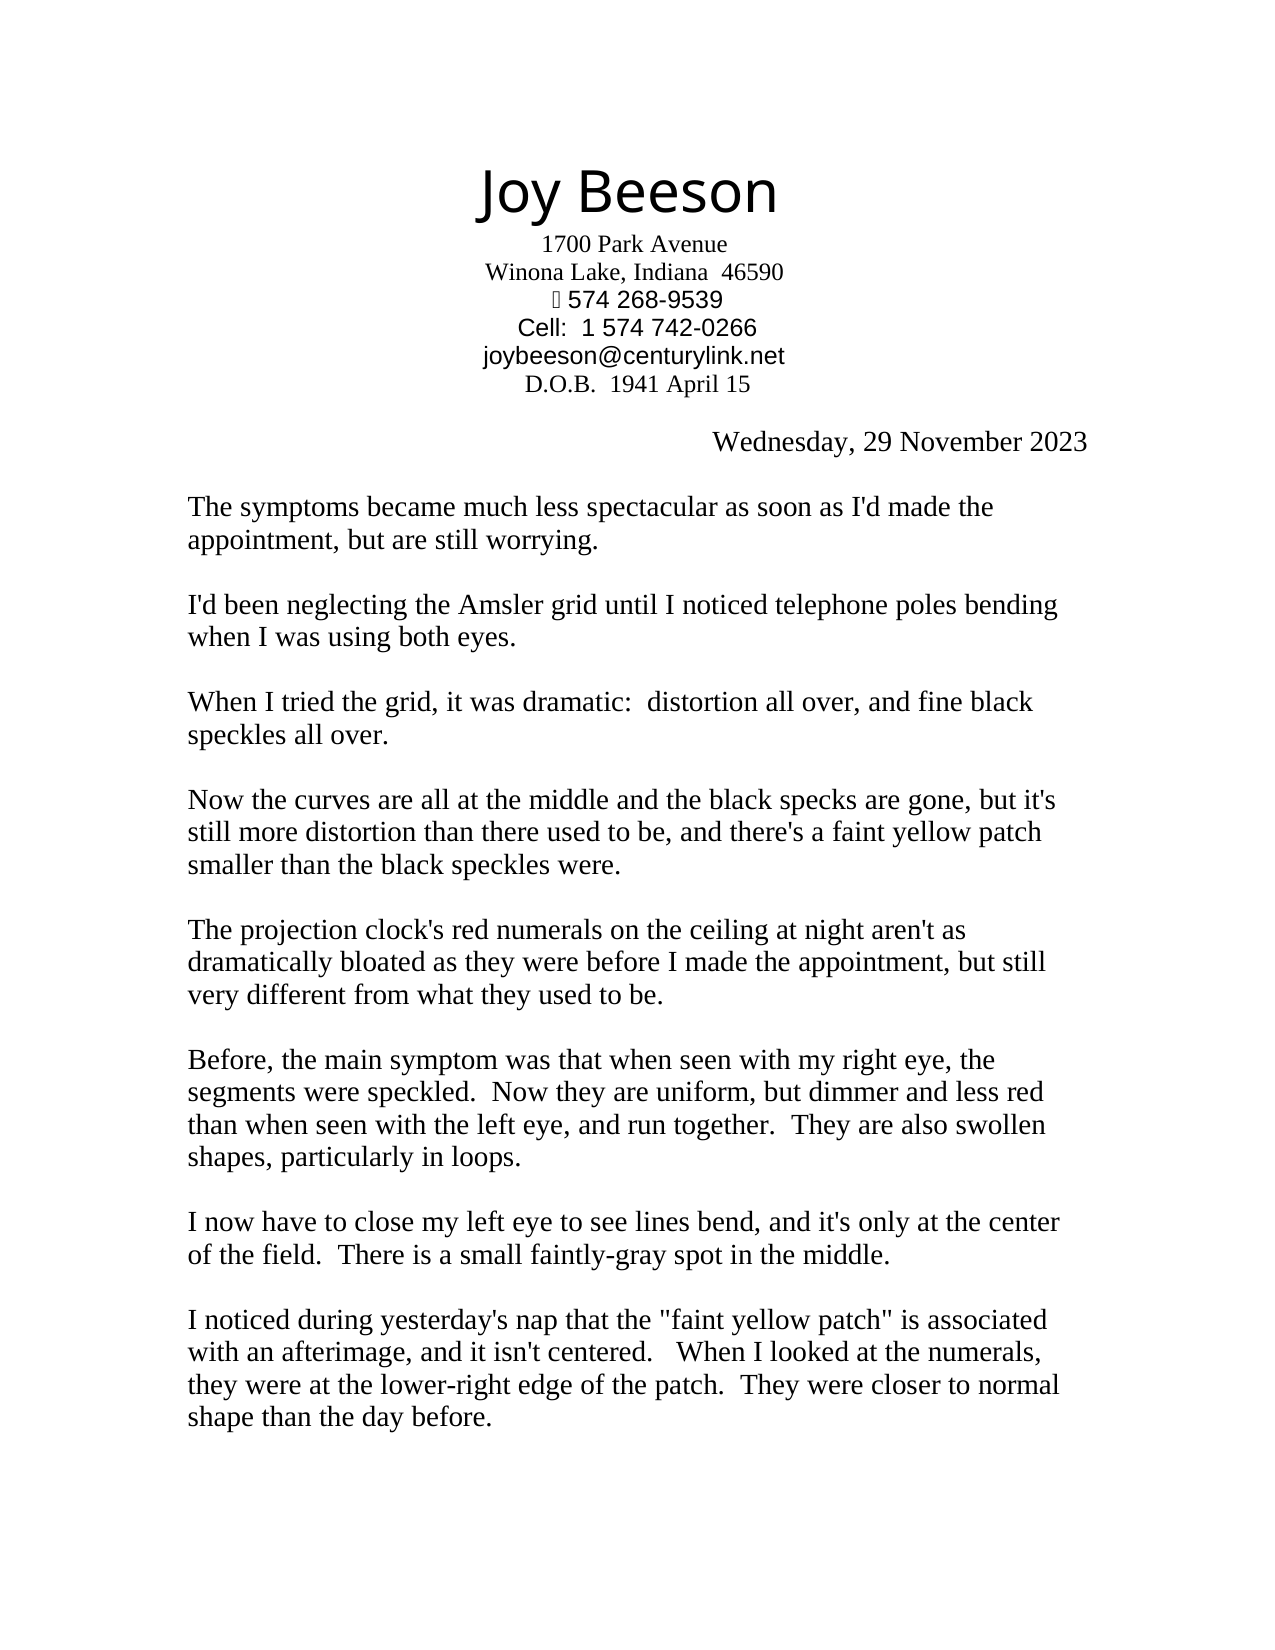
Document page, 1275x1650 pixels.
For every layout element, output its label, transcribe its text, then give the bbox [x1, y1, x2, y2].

text Winona Lake, Indiana 46590 [187, 257, 1087, 286]
text I noticed during yesterday's nap that the "faint yellow patch" is associated with an afterimage, and it isn't centered. When I looked at the numerals, they were at the lower-right edge of the patch. They were closer to normal shape than the day before. [187, 1303, 1087, 1433]
text I now have to close my left eye to see lines bend, and it's only at the center of the field. There is a small faintly-gray spot in the middle. [187, 1206, 1087, 1271]
text D.O.B. 1941 April 15 [187, 369, 1087, 398]
text Cell: 1 574 742-0266 [187, 313, 1087, 342]
text The symptoms became much less spectacular as soon as I'd made the appointment, but are still worrying. [187, 491, 1087, 556]
text The projection clock's red numerals on the ceiling at night aren't as dramatically bloated as they were before I made the appointment, but still very different from what they used to be. [187, 913, 1087, 1011]
text joybeeson@centurylink.net [187, 342, 1087, 369]
text Before, the main symptom was that when seen with my right eye, the segments were speckled. Now they are uniform, but dimmer and less red than when seen with the left eye, and run together. They are also swollen shapes, particularly in loops. [187, 1043, 1087, 1173]
text When I tried the grid, it was dramatic: distortion all over, and fine black speckles all over. [187, 686, 1087, 751]
text Wednesday, 29 November 2023 [187, 426, 1087, 458]
text I'd been neglecting the Amsler grid until I noticed telephone poles bending when I was using both eyes. [187, 588, 1087, 653]
text Now the curves are all at the middle and the black specks are gone, but it's still more distortion than there used to be, and there's a faint yellow patch smaller than the black speckles were. [187, 783, 1087, 881]
text  574 268-9539 [187, 286, 1087, 313]
text 1700 Park Avenue [187, 229, 1087, 257]
text Joy Beeson [187, 150, 1087, 229]
